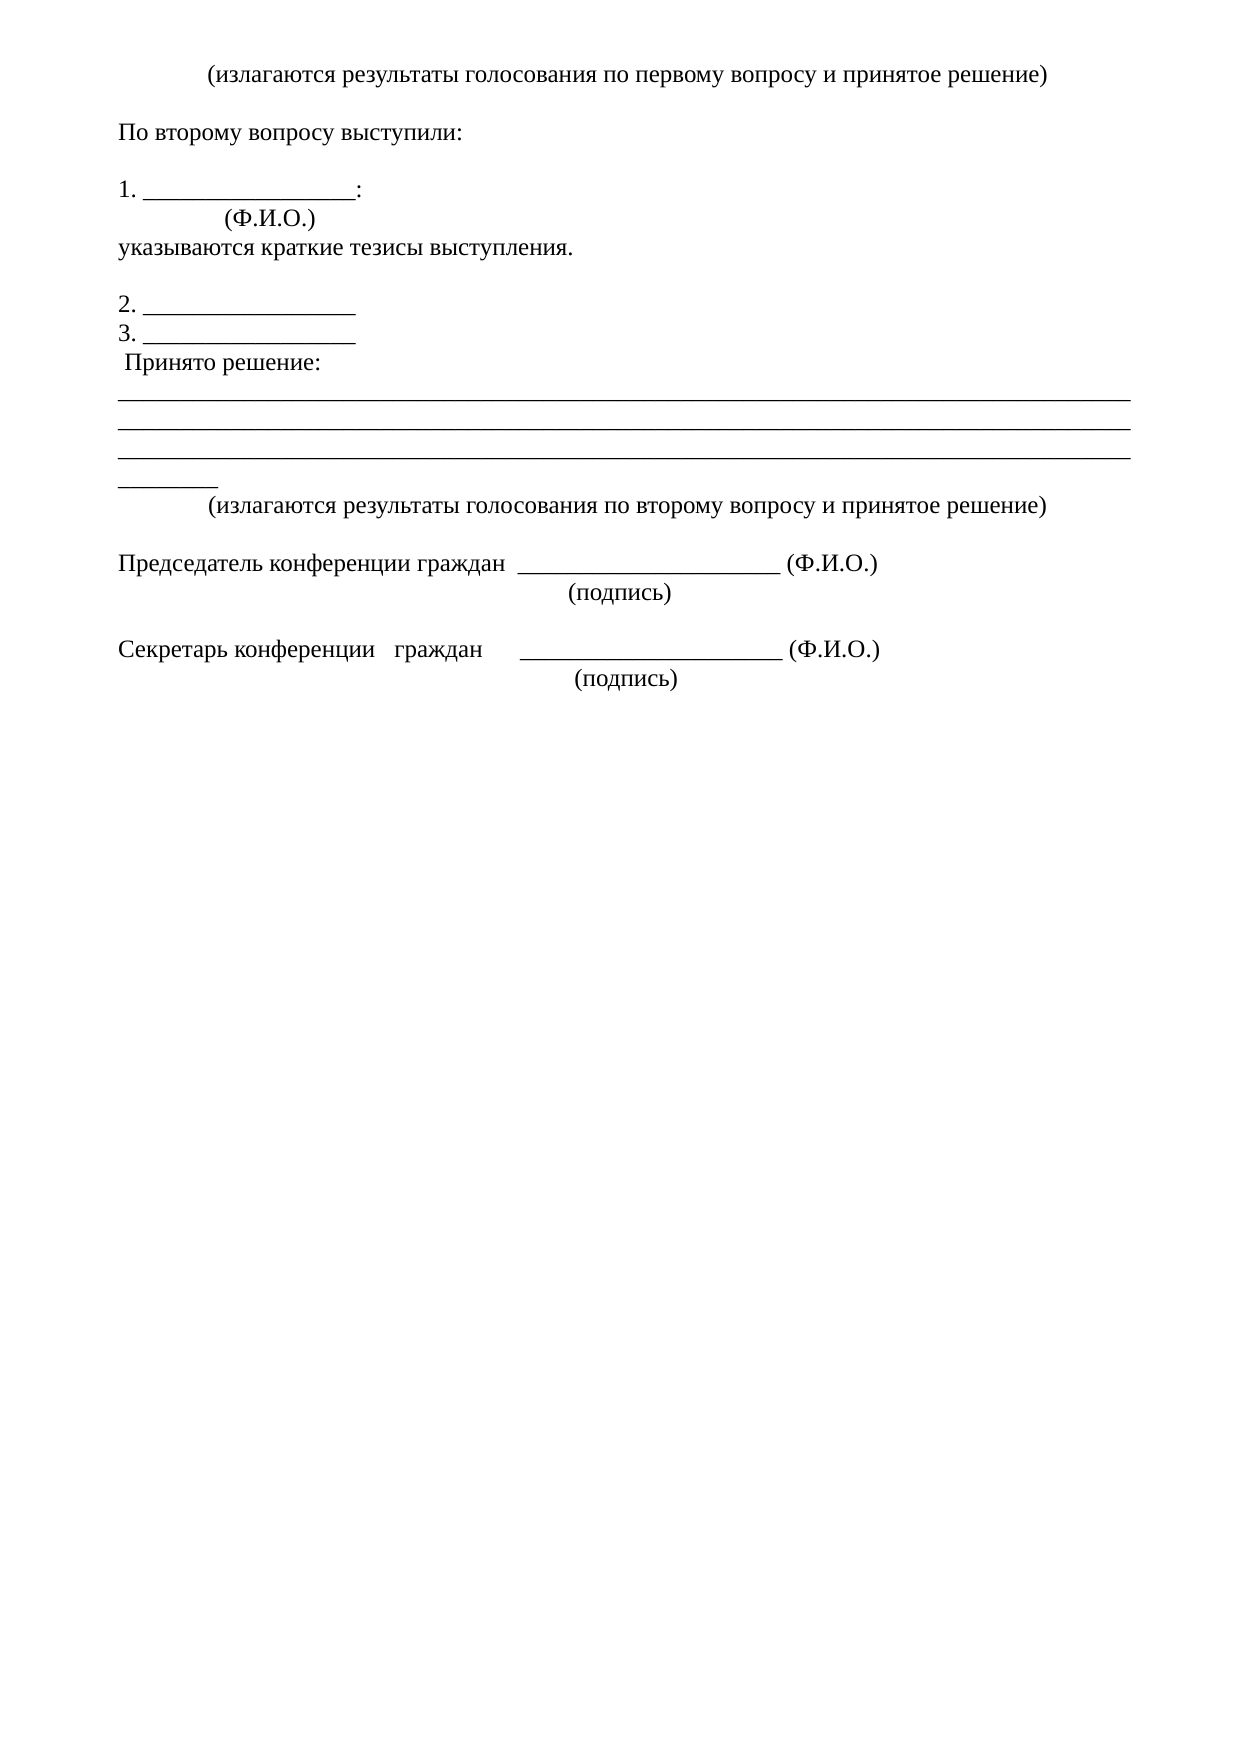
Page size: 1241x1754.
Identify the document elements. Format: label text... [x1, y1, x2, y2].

text (подпись) [118, 663, 1137, 692]
text 2. _________________ [118, 289, 1137, 318]
text Председатель конференции граждан _____________________ (Ф.И.О.) [118, 548, 1137, 577]
table_header [118, 1540, 1181, 1695]
text (излагаются результаты голосования по первому вопросу и принятое решение) [118, 59, 1137, 88]
text (подпись) [118, 577, 1137, 605]
text 3. _________________ [118, 318, 1137, 347]
text (излагаются результаты голосования по второму вопросу и принятое решение) [118, 490, 1137, 519]
text ___________________________________________________________________________________________________________________________________________________________________________________________________________________________________________________________ [118, 375, 1137, 490]
text (Ф.И.О.) [118, 203, 1137, 232]
text Принято решение: [118, 347, 1137, 375]
text По второму вопросу выступили: [118, 117, 1137, 145]
text Секретарь конференции граждан _____________________ (Ф.И.О.) [118, 634, 1137, 663]
text указываются краткие тезисы выступления. [118, 232, 1137, 260]
text 1. _________________: [118, 174, 1137, 203]
